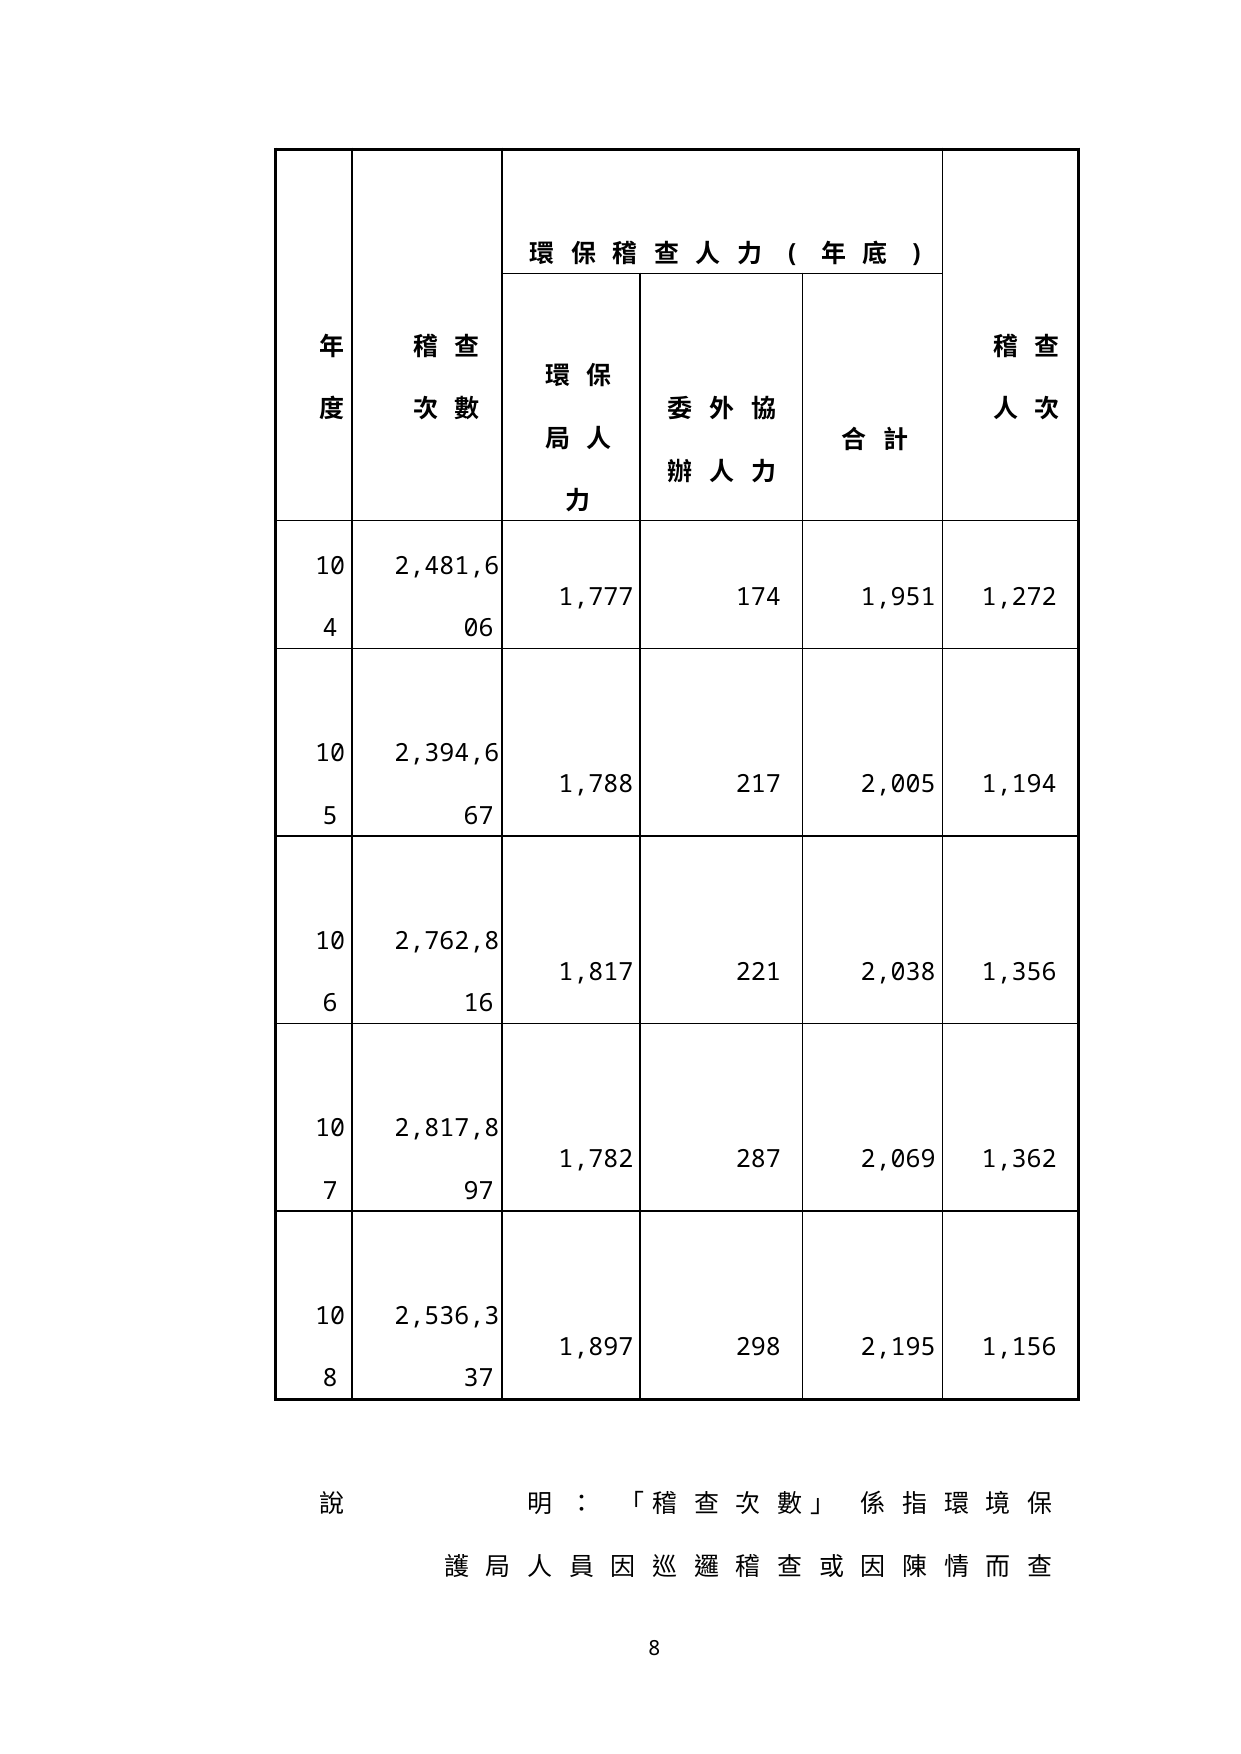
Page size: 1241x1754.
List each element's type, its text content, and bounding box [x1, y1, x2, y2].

table_header 環保稽查人力(年底) [503, 151, 942, 273]
table_cell 217 [641, 649, 802, 835]
table_cell 1,777 [503, 521, 639, 648]
text 說 明：「稽查次數」係指環境保護局人員因巡邏稽查或因陳情而查 [274, 1460, 1061, 1585]
table_cell 1,782 [503, 1024, 639, 1210]
table_cell 298 [641, 1212, 802, 1398]
table_cell 1,951 [803, 521, 942, 648]
table_cell 2,481,606 [353, 521, 501, 648]
table_cell 174 [641, 521, 802, 648]
table_cell 環保局人力 [503, 274, 639, 519]
table_cell 2,195 [803, 1212, 942, 1398]
table_cell 1,897 [503, 1212, 639, 1398]
table_cell 合計 [803, 274, 942, 519]
table_cell 委外協辦人力 [641, 274, 802, 519]
table_header 稽查人次 [943, 151, 1077, 519]
table_cell 108 [277, 1212, 351, 1398]
table_cell 1,194 [943, 649, 1077, 835]
table_cell 2,817,897 [353, 1024, 501, 1210]
table_cell 105 [277, 649, 351, 835]
table_header 稽查次數 [353, 151, 501, 519]
table_cell 106 [277, 837, 351, 1023]
table_cell 1,817 [503, 837, 639, 1023]
table_cell 2,394,667 [353, 649, 501, 835]
table_cell 2,536,337 [353, 1212, 501, 1398]
table_cell 104 [277, 521, 351, 648]
table_cell 1,788 [503, 649, 639, 835]
table_header 年度 [277, 151, 351, 519]
table_cell 287 [641, 1024, 802, 1210]
table_cell 2,038 [803, 837, 942, 1023]
table_cell 221 [641, 837, 802, 1023]
table_cell 2,069 [803, 1024, 942, 1210]
table_cell 1,356 [943, 837, 1077, 1023]
table_cell 2,005 [803, 649, 942, 835]
table_cell 1,362 [943, 1024, 1077, 1210]
table_cell 107 [277, 1024, 351, 1210]
table_cell 1,156 [943, 1212, 1077, 1398]
table_cell 1,272 [943, 521, 1077, 648]
table_cell 2,762,816 [353, 837, 501, 1023]
